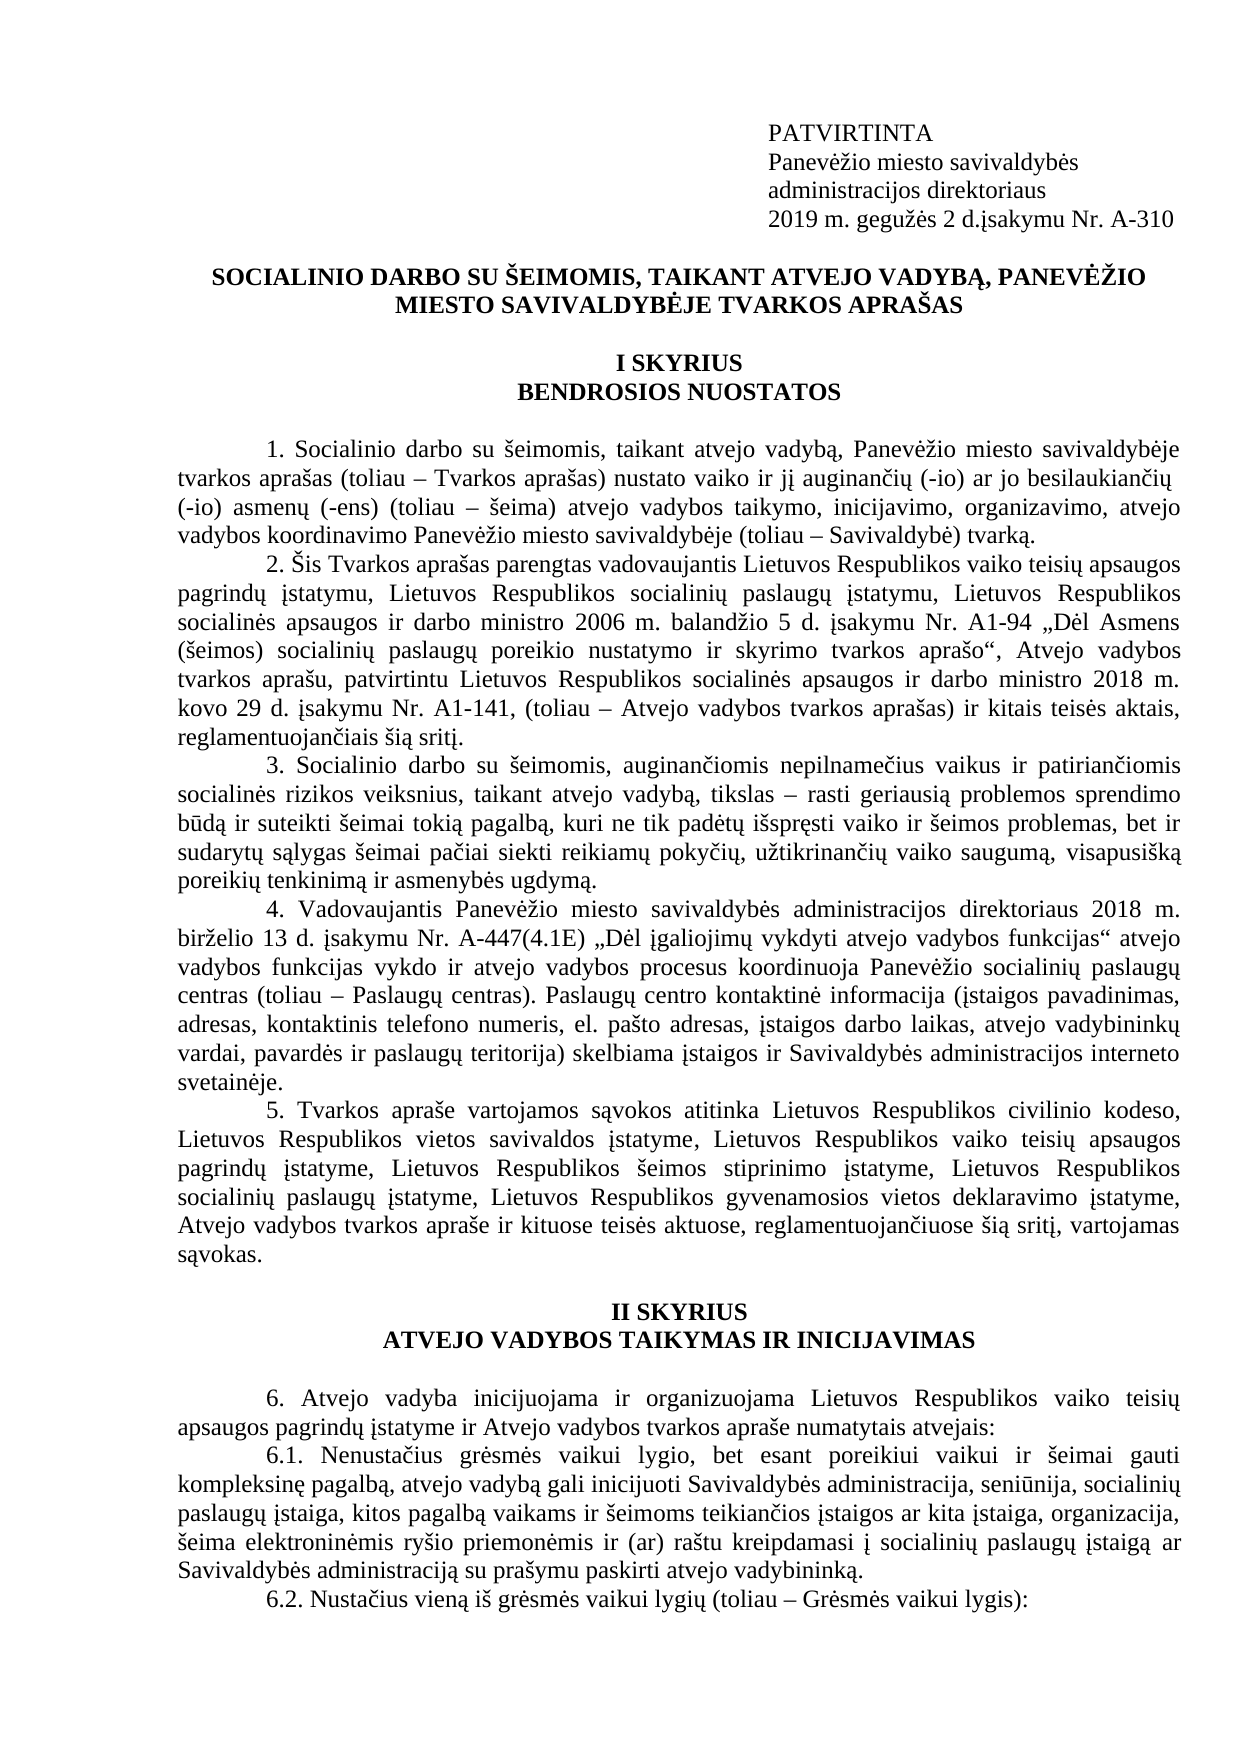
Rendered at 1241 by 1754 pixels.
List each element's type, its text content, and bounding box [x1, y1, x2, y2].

text Panevėžio miesto savivaldybės [177, 147, 1181, 176]
text BENDROSIOS NUOSTATOS [177, 377, 1181, 406]
text 1. Socialinio darbo su šeimomis, taikant atvejo vadybą, Panevėžio miesto savivaldybėje tvarkos aprašas (toliau – Tvarkos aprašas) nustato vaiko ir jį auginančių (-io) ar jo besilaukiančių (-io) asmenų (-ens) (toliau – šeima) atvejo vadybos taikymo, inicijavimo, organizavimo, atvejo vadybos koordinavimo Panevėžio miesto savivaldybėje (toliau – Savivaldybė) tvarką. [177, 434, 1181, 549]
text 6.1. Nenustačius grėsmės vaikui lygio, bet esant poreikiui vaikui ir šeimai gauti kompleksinę pagalbą, atvejo vadybą gali inicijuoti Savivaldybės administracija, seniūnija, socialinių paslaugų įstaiga, kitos pagalbą vaikams ir šeimoms teikiančios įstaigos ar kita įstaiga, organizacija, šeima elektroninėmis ryšio priemonėmis ir (ar) raštu kreipdamasi į socialinių paslaugų įstaigą ar Savivaldybės administraciją su prašymu paskirti atvejo vadybininką. [177, 1441, 1181, 1584]
text PATVIRTINTA [177, 118, 1181, 147]
text 3. Socialinio darbo su šeimomis, auginančiomis nepilnamečius vaikus ir patiriančiomis socialinės rizikos veiksnius, taikant atvejo vadybą, tikslas – rasti geriausią problemos sprendimo būdą ir suteikti šeimai tokią pagalbą, kuri ne tik padėtų išspręsti vaiko ir šeimos problemas, bet ir sudarytų sąlygas šeimai pačiai siekti reikiamų pokyčių, užtikrinančių vaiko saugumą, visapusišką poreikių tenkinimą ir asmenybės ugdymą. [177, 751, 1181, 894]
text II skyrius [177, 1297, 1181, 1326]
text ATVEJO VADYBOS TAIKYMAS IR INICIJAVIMAS [177, 1326, 1181, 1354]
text 6.2. Nustačius vieną iš grėsmės vaikui lygių (toliau – Grėsmės vaikui lygis): [177, 1584, 1181, 1613]
text administracijos direktoriaus [177, 176, 1181, 204]
text 6. Atvejo vadyba inicijuojama ir organizuojama Lietuvos Respublikos vaiko teisių apsaugos pagrindų įstatyme ir Atvejo vadybos tvarkos apraše numatytais atvejais: [177, 1383, 1181, 1441]
text 4. Vadovaujantis Panevėžio miesto savivaldybės administracijos direktoriaus 2018 m. birželio 13 d. įsakymu Nr. A-447(4.1E) „Dėl įgaliojimų vykdyti atvejo vadybos funkcijas“ atvejo vadybos funkcijas vykdo ir atvejo vadybos procesus koordinuoja Panevėžio socialinių paslaugų centras (toliau – Paslaugų centras). Paslaugų centro kontaktinė informacija (įstaigos pavadinimas, adresas, kontaktinis telefono numeris, el. pašto adresas, įstaigos darbo laikas, atvejo vadybininkų vardai, pavardės ir paslaugų teritorija) skelbiama įstaigos ir Savivaldybės administracijos interneto svetainėje. [177, 894, 1181, 1096]
text 2. Šis Tvarkos aprašas parengtas vadovaujantis Lietuvos Respublikos vaiko teisių apsaugos pagrindų įstatymu, Lietuvos Respublikos socialinių paslaugų įstatymu, Lietuvos Respublikos socialinės apsaugos ir darbo ministro 2006 m. balandžio 5 d. įsakymu Nr. A1-94 „Dėl Asmens (šeimos) socialinių paslaugų poreikio nustatymo ir skyrimo tvarkos aprašo“, Atvejo vadybos tvarkos aprašu, patvirtintu Lietuvos Respublikos socialinės apsaugos ir darbo ministro 2018 m. kovo 29 d. įsakymu Nr. A1-141, (toliau – Atvejo vadybos tvarkos aprašas) ir kitais teisės aktais, reglamentuojančiais šią sritį. [177, 549, 1181, 751]
text socialinio darbo su šeimomis, taikant Atvejo vadybą, Panevėžio MIESTO SAVIVALDYBĖJE tvarkos aprašas [177, 262, 1181, 319]
text I skyrius [177, 348, 1181, 377]
text 2019 m. gegužės 2 d.įsakymu Nr. A-310 [177, 204, 1181, 233]
text 5. Tvarkos apraše vartojamos sąvokos atitinka Lietuvos Respublikos civilinio kodeso, Lietuvos Respublikos vietos savivaldos įstatyme, Lietuvos Respublikos vaiko teisių apsaugos pagrindų įstatyme, Lietuvos Respublikos šeimos stiprinimo įstatyme, Lietuvos Respublikos socialinių paslaugų įstatyme, Lietuvos Respublikos gyvenamosios vietos deklaravimo įstatyme, Atvejo vadybos tvarkos apraše ir kituose teisės aktuose, reglamentuojančiuose šią sritį, vartojamas sąvokas. [177, 1096, 1181, 1268]
